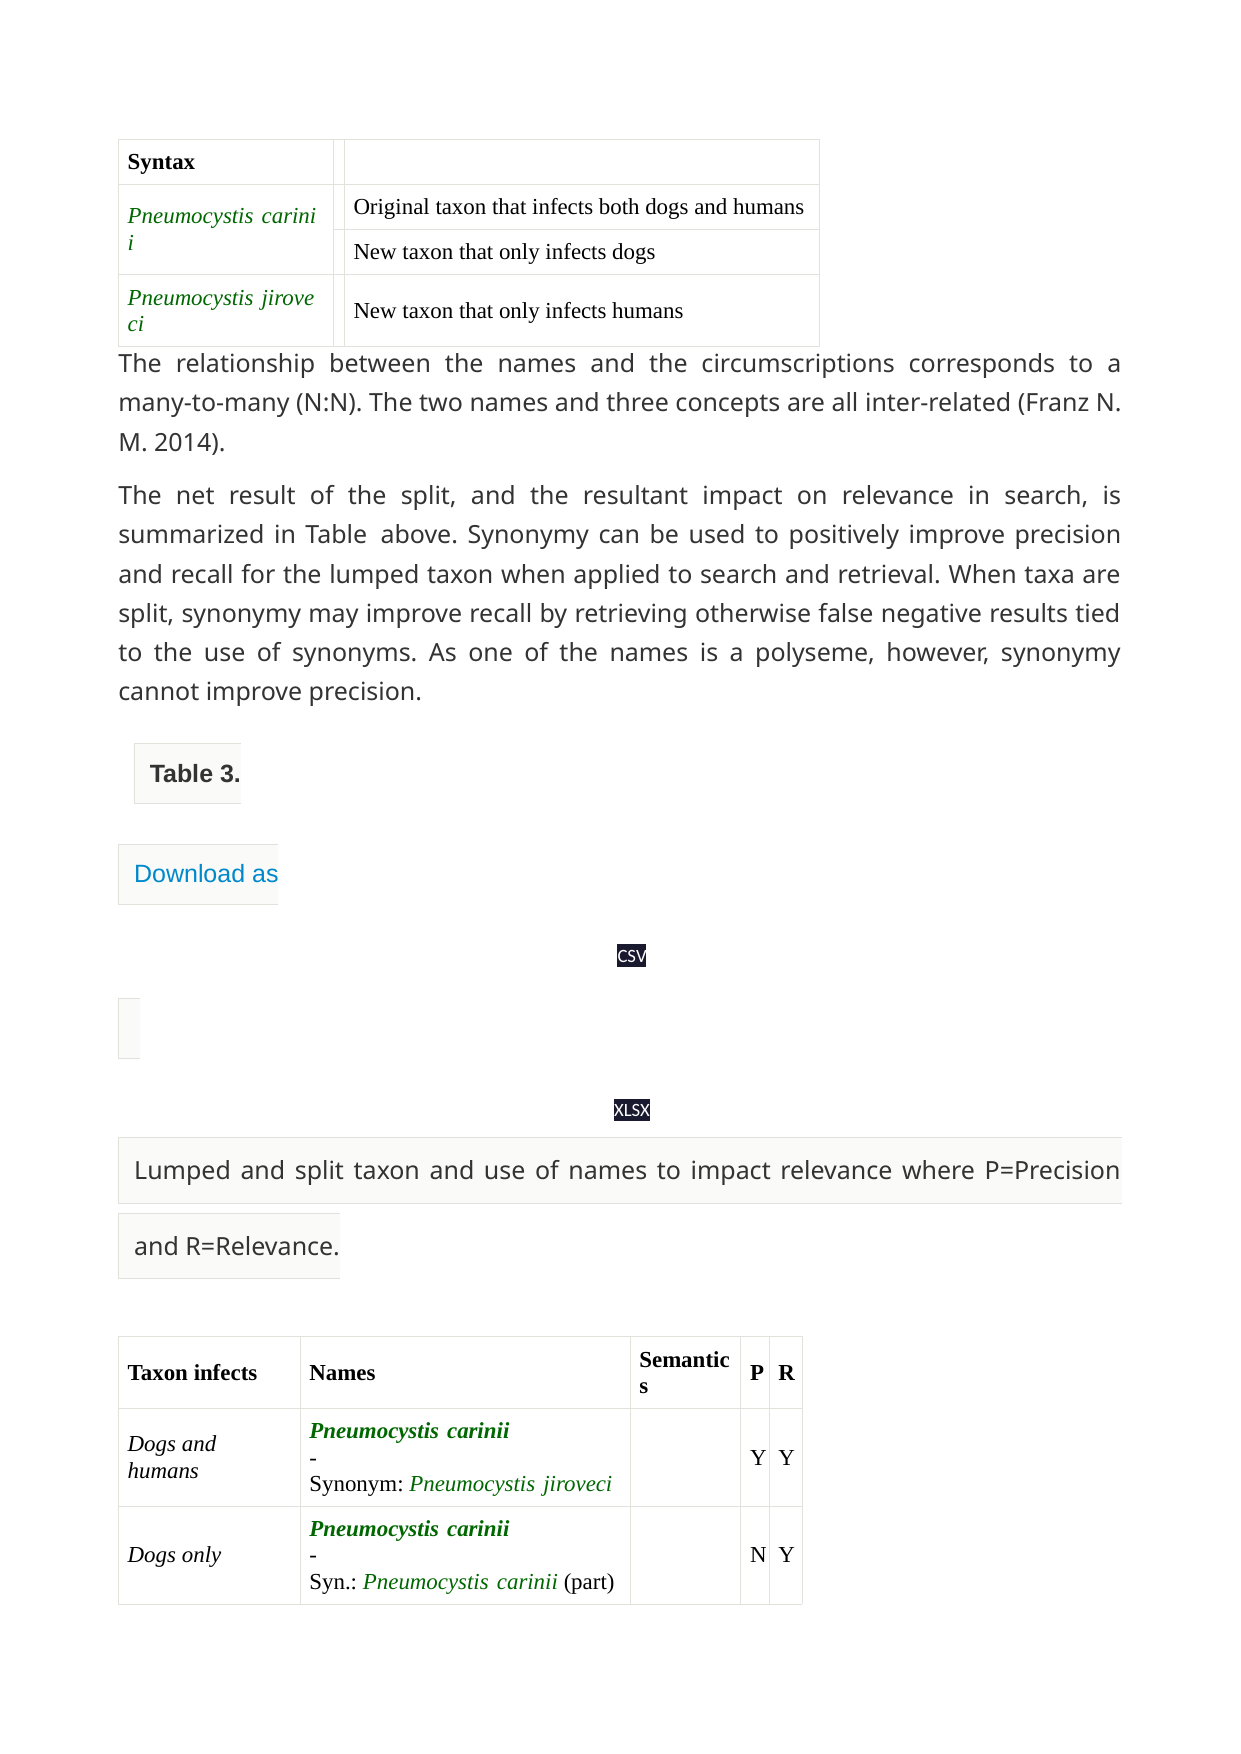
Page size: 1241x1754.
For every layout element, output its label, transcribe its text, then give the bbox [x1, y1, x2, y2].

table_cell [334, 275, 344, 346]
text Table 3. [135, 743, 1122, 803]
text The net result of the split, and the resultant impact on relevance in search, is summarized in Table above. Synonymy can be used to positively improve precision and recall for the lumped taxon when applied to search and retrieval. When taxa are split, synonymy may improve recall by retrieving otherwise false negative results tied to the use of synonyms. As one of the names is a polyseme, however, synonymy cannot improve precision. [118, 478, 1122, 708]
text and R=Relevance. [118, 1204, 1122, 1278]
text CSV [142, 944, 1122, 967]
table_cell Y [741, 1409, 769, 1506]
table_cell [631, 1409, 740, 1506]
table_header [345, 140, 819, 184]
table_header [334, 140, 344, 184]
table_cell Original taxon that infects both dogs and humans [345, 185, 819, 229]
table_cell Y [770, 1409, 802, 1506]
table_cell [631, 1507, 740, 1604]
table_cell Pneumocystis carinii - Syn.: Pneumocystis carinii (part) [301, 1507, 630, 1604]
text Lumped and split taxon and use of names to impact relevance where P=Precision [119, 1138, 1122, 1203]
table_cell [334, 185, 344, 229]
text Download as [118, 843, 1122, 904]
table_header P [741, 1337, 769, 1408]
table_header Semantics [631, 1337, 740, 1408]
table_header Syntax [119, 140, 333, 184]
text XLSX [142, 1098, 1122, 1121]
table_cell New taxon that only infects humans [345, 275, 819, 346]
table_cell New taxon that only infects dogs [345, 230, 819, 274]
table_cell Y [770, 1507, 802, 1604]
table_cell Dogs only [119, 1507, 300, 1604]
table_cell Pneumocystis jiroveci [119, 275, 333, 346]
table_cell [334, 230, 344, 274]
table_cell Pneumocystis carinii [119, 185, 333, 274]
table_cell N [741, 1507, 769, 1604]
table_header Names [301, 1337, 630, 1408]
text The relationship between the names and the circumscriptions corresponds to a many-to-many (N:N). The two names and three concepts are all inter-related (Franz N. M. 2014). [118, 346, 1122, 458]
table_header Taxon infects [119, 1337, 300, 1408]
table_cell Dogs and humans [119, 1409, 300, 1506]
table_header R [770, 1337, 802, 1408]
table_cell Pneumocystis carinii - Synonym: Pneumocystis jiroveci [301, 1409, 630, 1506]
